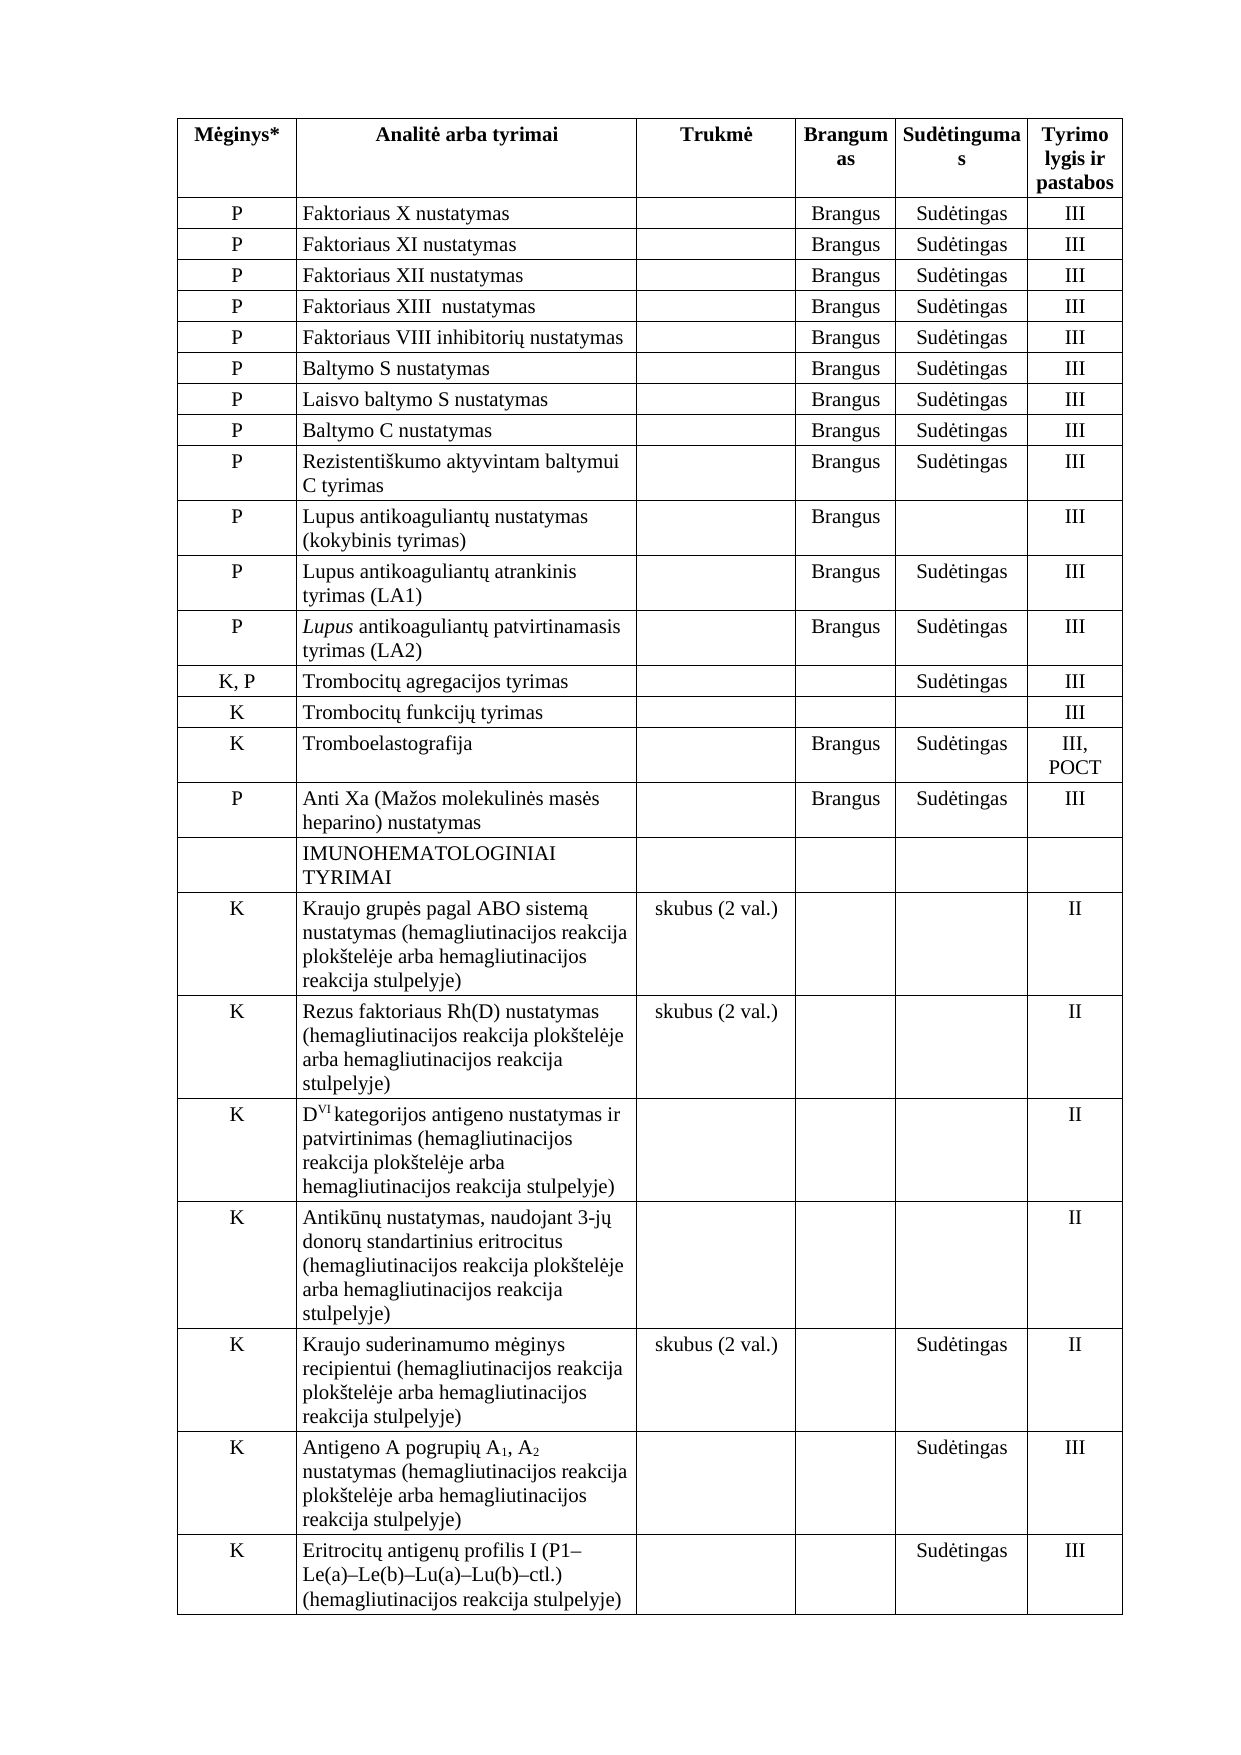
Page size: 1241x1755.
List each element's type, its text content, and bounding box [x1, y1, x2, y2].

table_cell [1028, 838, 1122, 892]
table_cell Sudėtingas [896, 446, 1027, 500]
table_cell Sudėtingas [896, 556, 1027, 610]
table_cell K [178, 1202, 296, 1328]
table_cell Sudėtingas [896, 291, 1027, 321]
table_cell III [1028, 1535, 1122, 1613]
table_cell III [1028, 446, 1122, 500]
table_cell [637, 1202, 795, 1328]
table_cell Anti Xa (Mažos molekulinės masės heparino) nustatymas [297, 783, 636, 837]
table_cell K, P [178, 666, 296, 696]
table_cell Brangus [796, 415, 895, 445]
table_cell P [178, 783, 296, 837]
table_cell III [1028, 1432, 1122, 1534]
table_cell K [178, 893, 296, 995]
table_cell [637, 446, 795, 500]
table_header Mėginys* [178, 119, 296, 197]
table_cell P [178, 446, 296, 500]
table_cell [796, 1329, 895, 1431]
table_cell Sudėtingas [896, 198, 1027, 228]
table_cell Lupus antikoaguliantų patvirtinamasis tyrimas (LA2) [297, 611, 636, 665]
table_header Trukmė [637, 119, 795, 197]
table_cell III, POCT [1028, 728, 1122, 782]
table_cell [796, 1535, 895, 1613]
table_cell Lupus antikoaguliantų atrankinis tyrimas (LA1) [297, 556, 636, 610]
table_cell Brangus [796, 260, 895, 290]
table_cell Sudėtingas [896, 611, 1027, 665]
table_cell [896, 838, 1027, 892]
table_cell Tromboelastografija [297, 728, 636, 782]
table_cell II [1028, 1202, 1122, 1328]
table_cell Sudėtingas [896, 415, 1027, 445]
table_cell Sudėtingas [896, 322, 1027, 352]
table_cell [796, 697, 895, 727]
table_cell P [178, 353, 296, 383]
table_cell [796, 666, 895, 696]
table_cell [637, 1432, 795, 1534]
table_cell Brangus [796, 728, 895, 782]
table_cell skubus (2 val.) [637, 893, 795, 995]
table_cell Sudėtingas [896, 783, 1027, 837]
table_cell Rezistentiškumo aktyvintam baltymui C tyrimas [297, 446, 636, 500]
table_cell Brangus [796, 501, 895, 555]
table_cell [796, 838, 895, 892]
table_cell Brangus [796, 446, 895, 500]
table_cell Trombocitų funkcijų tyrimas [297, 697, 636, 727]
table_cell [896, 893, 1027, 995]
table_cell [796, 1432, 895, 1534]
table_cell III [1028, 384, 1122, 414]
table_cell III [1028, 415, 1122, 445]
table_cell Sudėtingas [896, 353, 1027, 383]
table_cell [637, 783, 795, 837]
table_cell [637, 728, 795, 782]
table_cell [896, 1099, 1027, 1201]
table_cell K [178, 1329, 296, 1431]
table_cell [796, 893, 895, 995]
table_cell [178, 838, 296, 892]
table_cell III [1028, 260, 1122, 290]
table_cell Brangus [796, 291, 895, 321]
table_cell Sudėtingas [896, 384, 1027, 414]
table_cell [637, 1535, 795, 1613]
table_cell Faktoriaus XI nustatymas [297, 229, 636, 259]
table_cell K [178, 697, 296, 727]
table_cell III [1028, 291, 1122, 321]
table_cell P [178, 415, 296, 445]
table_cell III [1028, 501, 1122, 555]
table_cell Antigeno A pogrupių A1, A2 nustatymas (hemagliutinacijos reakcija plokštelėje arba hemagliutinacijos reakcija stulpelyje) [297, 1432, 636, 1534]
table_cell Brangus [796, 384, 895, 414]
table_header Tyrimo lygis ir pastabos [1028, 119, 1122, 197]
table_header Brangumas [796, 119, 895, 197]
table_cell III [1028, 783, 1122, 837]
table_cell Sudėtingas [896, 1329, 1027, 1431]
table_cell [637, 838, 795, 892]
table_cell P [178, 229, 296, 259]
table_cell [637, 697, 795, 727]
table_cell Faktoriaus X nustatymas [297, 198, 636, 228]
table_cell [637, 229, 795, 259]
table_cell K [178, 1099, 296, 1201]
table_cell Sudėtingas [896, 1432, 1027, 1534]
table_cell Faktoriaus VIII inhibitorių nustatymas [297, 322, 636, 352]
table_cell skubus (2 val.) [637, 1329, 795, 1431]
table_cell [896, 697, 1027, 727]
table_cell Kraujo grupės pagal ABO sistemą nustatymas (hemagliutinacijos reakcija plokštelėje arba hemagliutinacijos reakcija stulpelyje) [297, 893, 636, 995]
table_cell [796, 1202, 895, 1328]
table_cell III [1028, 697, 1122, 727]
table_cell [896, 1202, 1027, 1328]
table_cell [637, 353, 795, 383]
table_cell Trombocitų agregacijos tyrimas [297, 666, 636, 696]
table_header Sudėtingumas [896, 119, 1027, 197]
table_cell [637, 1099, 795, 1201]
table_cell [896, 501, 1027, 555]
table_cell P [178, 322, 296, 352]
table_cell [637, 501, 795, 555]
table_cell P [178, 556, 296, 610]
table_cell P [178, 260, 296, 290]
table_cell Laisvo baltymo S nustatymas [297, 384, 636, 414]
table_cell P [178, 198, 296, 228]
table_cell Rezus faktoriaus Rh(D) nustatymas (hemagliutinacijos reakcija plokštelėje arba hemagliutinacijos reakcija stulpelyje) [297, 996, 636, 1098]
table_cell [637, 666, 795, 696]
table_cell Sudėtingas [896, 229, 1027, 259]
table_cell Faktoriaus XII nustatymas [297, 260, 636, 290]
table_cell III [1028, 198, 1122, 228]
table_cell III [1028, 322, 1122, 352]
table_cell Brangus [796, 229, 895, 259]
table_cell Brangus [796, 611, 895, 665]
table_cell [796, 996, 895, 1098]
table_cell [637, 291, 795, 321]
table_cell III [1028, 556, 1122, 610]
table_cell [637, 415, 795, 445]
table_cell K [178, 728, 296, 782]
table_cell III [1028, 353, 1122, 383]
table_cell [796, 1099, 895, 1201]
table_cell II [1028, 1329, 1122, 1431]
table_cell II [1028, 893, 1122, 995]
table_cell P [178, 384, 296, 414]
table_cell [637, 198, 795, 228]
table_cell Brangus [796, 556, 895, 610]
table_cell P [178, 291, 296, 321]
table_cell [637, 556, 795, 610]
table_cell [637, 260, 795, 290]
table_cell IMUNOHEMATOLOGINIAI TYRIMAI [297, 838, 636, 892]
table_cell Antikūnų nustatymas, naudojant 3-jų donorų standartinius eritrocitus (hemagliutinacijos reakcija plokštelėje arba hemagliutinacijos reakcija stulpelyje) [297, 1202, 636, 1328]
table_cell Sudėtingas [896, 666, 1027, 696]
table_cell K [178, 1432, 296, 1534]
table_cell II [1028, 1099, 1122, 1201]
table_cell III [1028, 611, 1122, 665]
table_cell Brangus [796, 198, 895, 228]
table_cell III [1028, 666, 1122, 696]
table_cell skubus (2 val.) [637, 996, 795, 1098]
table_cell [637, 322, 795, 352]
table_cell P [178, 611, 296, 665]
table_cell Faktoriaus XIII nustatymas [297, 291, 636, 321]
table_cell Sudėtingas [896, 728, 1027, 782]
table_cell Brangus [796, 783, 895, 837]
table_header Analitė arba tyrimai [297, 119, 636, 197]
table_cell [896, 996, 1027, 1098]
table_cell Sudėtingas [896, 1535, 1027, 1613]
table_cell Baltymo C nustatymas [297, 415, 636, 445]
table_cell Sudėtingas [896, 260, 1027, 290]
table_cell DVI kategorijos antigeno nustatymas ir patvirtinimas (hemagliutinacijos reakcija plokštelėje arba hemagliutinacijos reakcija stulpelyje) [297, 1099, 636, 1201]
table_cell Brangus [796, 322, 895, 352]
table_cell [637, 611, 795, 665]
table_cell K [178, 996, 296, 1098]
table_cell Brangus [796, 353, 895, 383]
table_cell Eritrocitų antigenų profilis I (P1–Le(a)–Le(b)–Lu(a)–Lu(b)–ctl.) (hemagliutinacijos reakcija stulpelyje) [297, 1535, 636, 1613]
table_cell Baltymo S nustatymas [297, 353, 636, 383]
table_cell Lupus antikoaguliantų nustatymas (kokybinis tyrimas) [297, 501, 636, 555]
table_cell Kraujo suderinamumo mėginys recipientui (hemagliutinacijos reakcija plokštelėje arba hemagliutinacijos reakcija stulpelyje) [297, 1329, 636, 1431]
table_cell II [1028, 996, 1122, 1098]
table_cell K [178, 1535, 296, 1613]
table_cell P [178, 501, 296, 555]
table_cell [637, 384, 795, 414]
table_cell III [1028, 229, 1122, 259]
